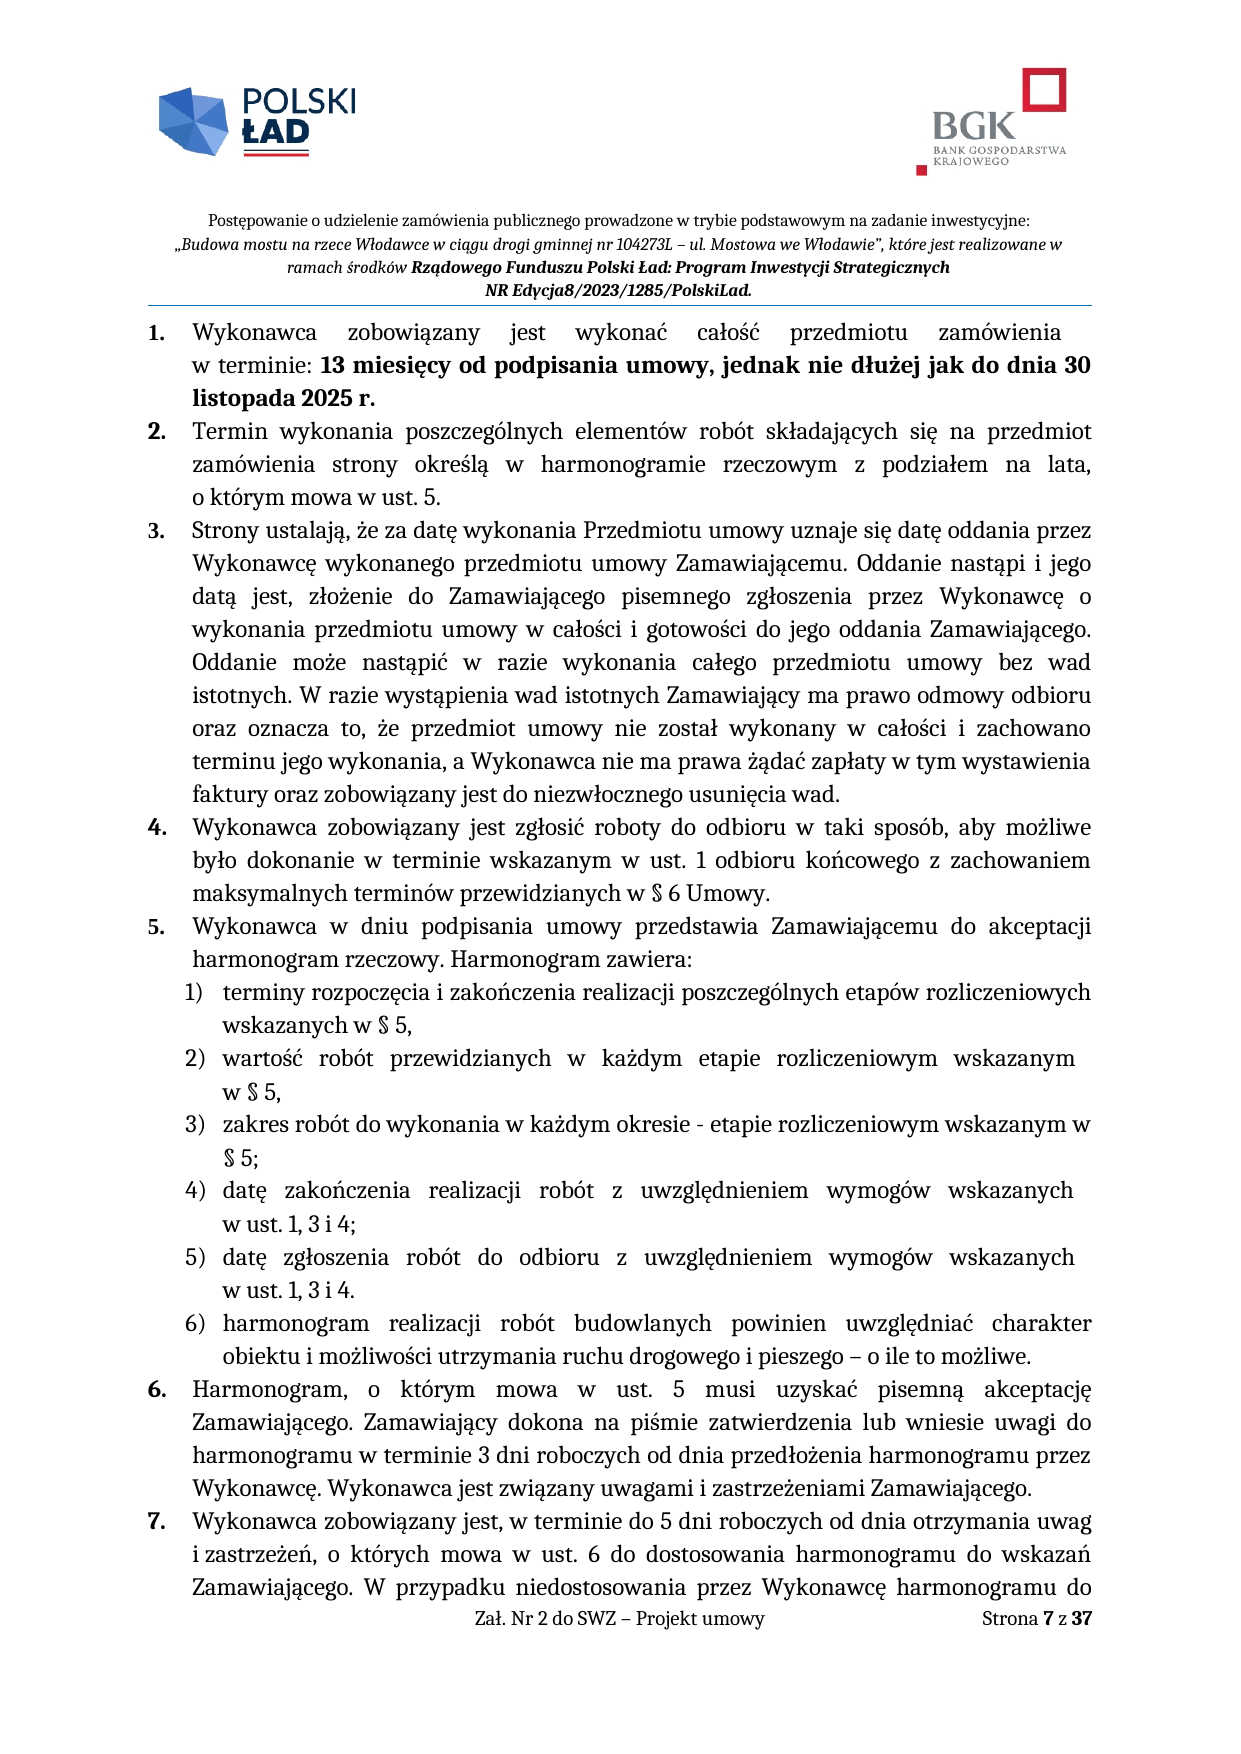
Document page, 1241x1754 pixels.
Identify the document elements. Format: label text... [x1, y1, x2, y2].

list datę zgłoszenia robót do odbioru z uwzględnieniem wymogów wskazanych w ust. 1, 3 i 4. [185, 1242, 1093, 1304]
list zakres robót do wykonania w każdym okresie - etapie rozliczeniowym wskazanym w § 5; [185, 1110, 1093, 1172]
list Strony ustalają, że za datę wykonania Przedmiotu umowy uznaje się datę oddania przez Wykonawcę wykonanego przedmiotu umowy Zamawiającemu. Oddanie nastąpi i jego datą jest, złożenie do Zamawiającego pisemnego zgłoszenia przez Wykonawcę o wykonania przedmiotu umowy w całości i gotowości do jego oddania Zamawiającego. Oddanie może nastąpić w razie wykonania całego przedmiotu umowy bez wad istotnych. W razie wystąpienia wad istotnych Zamawiający ma prawo odmowy odbioru oraz oznacza to, że przedmiot umowy nie został wykonany w całości i zachowano terminu jego wykonania, a Wykonawca nie ma prawa żądać zapłaty w tym wystawienia faktury oraz zobowiązany jest do niezwłocznego usunięcia wad. [148, 516, 1093, 809]
list Wykonawca zobowiązany jest wykonać całość przedmiotu zamówienia w terminie: 13 miesięcy od podpisania umowy, jednak nie dłużej jak do dnia 30 listopada 2025 r. [148, 318, 1093, 413]
list datę zakończenia realizacji robót z uwzględnieniem wymogów wskazanych w ust. 1, 3 i 4; [185, 1176, 1093, 1238]
list wartość robót przewidzianych w każdym etapie rozliczeniowym wskazanym w § 5, [185, 1044, 1093, 1106]
list Wykonawca zobowiązany jest zgłosić roboty do odbioru w taki sposób, aby możliwe było dokonanie w terminie wskazanym w ust. 1 odbioru końcowego z zachowaniem maksymalnych terminów przewidzianych w § 6 Umowy. [148, 813, 1093, 908]
list Harmonogram, o którym mowa w ust. 5 musi uzyskać pisemną akceptację Zamawiającego. Zamawiający dokona na piśmie zatwierdzenia lub wniesie uwagi do harmonogramu w terminie 3 dni roboczych od dnia przedłożenia harmonogramu przez Wykonawcę. Wykonawca jest związany uwagami i zastrzeżeniami Zamawiającego. [148, 1374, 1093, 1502]
list Wykonawca w dniu podpisania umowy przedstawia Zamawiającemu do akceptacji harmonogram rzeczowy. Harmonogram zawiera: [148, 912, 1093, 974]
list Termin wykonania poszczególnych elementów robót składających się na przedmiot zamówienia strony określą w harmonogramie rzeczowym z podziałem na lata, o którym mowa w ust. 5. [148, 417, 1093, 512]
list harmonogram realizacji robót budowlanych powinien uwzględniać charakter obiektu i możliwości utrzymania ruchu drogowego i pieszego – o ile to możliwe. [185, 1308, 1093, 1370]
list Wykonawca zobowiązany jest, w terminie do 5 dni roboczych od dnia otrzymania uwag i zastrzeżeń, o których mowa w ust. 6 do dostosowania harmonogramu do wskazań Zamawiającego. W przypadku niedostosowania przez Wykonawcę harmonogramu do [148, 1507, 1093, 1601]
list terminy rozpoczęcia i zakończenia realizacji poszczególnych etapów rozliczeniowych wskazanych w § 5, [185, 978, 1093, 1040]
